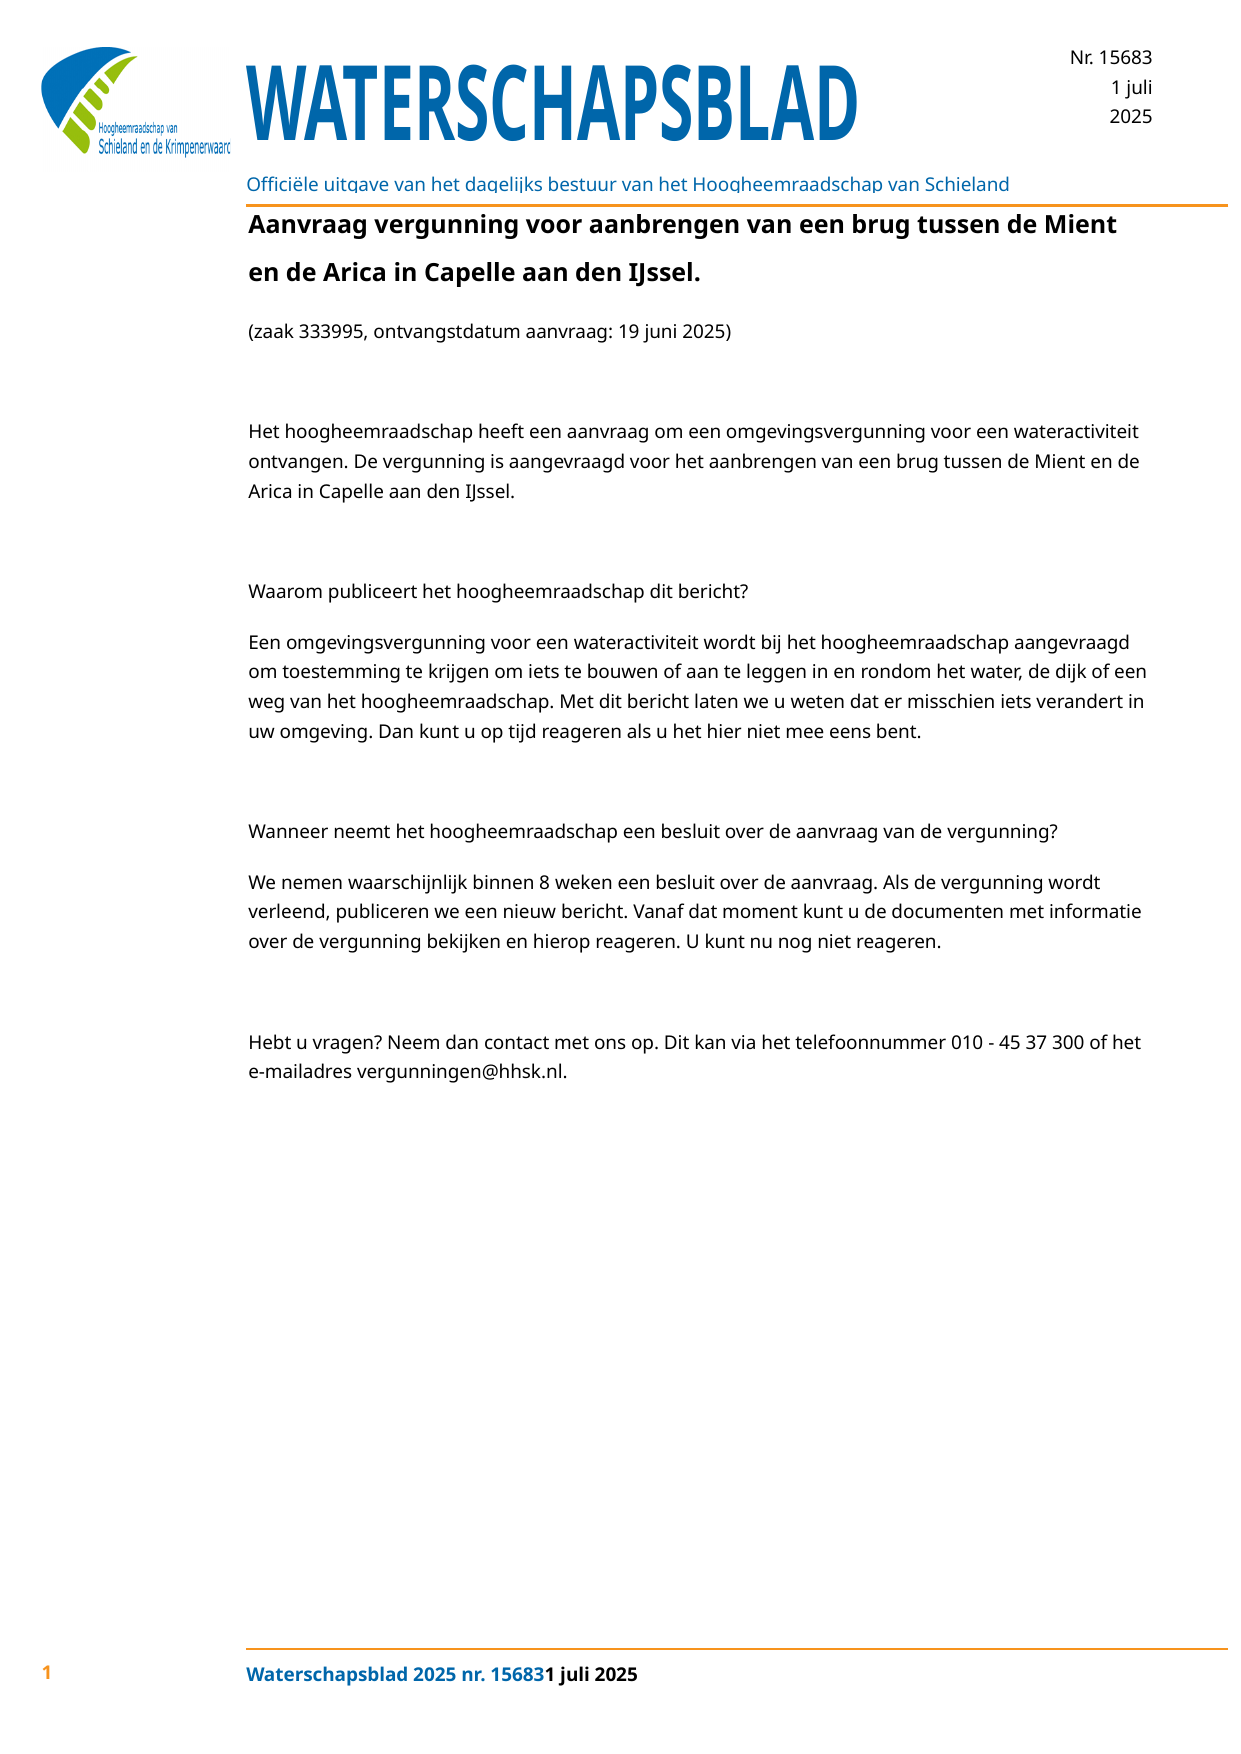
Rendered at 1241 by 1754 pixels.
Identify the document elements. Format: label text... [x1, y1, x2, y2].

text (zaak 333995, ontvangstdatum aanvraag: 19 juni 2025) [248, 318, 1152, 344]
text Het hoogheemraadschap heeft een aanvraag om een omgevingsvergunning voor een wateractiviteit ontvangen. De vergunning is aangevraagd voor het aanbrengen van een brug tussen de Mient en de Arica in Capelle aan den IJssel. [248, 419, 1152, 504]
text Waarom publiceert het hoogheemraadschap dit bericht? [248, 579, 1152, 604]
text Aanvraag vergunning voor aanbrengen van een brug tussen de Mient en de Arica in Capelle aan den IJssel. [248, 207, 1152, 288]
text Een omgevingsvergunning voor een wateractiviteit wordt bij het hoogheemraadschap aangevraagd om toestemming te krijgen om iets te bouwen of aan te leggen in en rondom het water, de dijk of een weg van het hoogheemraadschap. Met dit bericht laten we u weten dat er misschien iets verandert in uw omgeving. Dan kunt u op tijd reageren als u het hier niet mee eens bent. [248, 629, 1152, 744]
text We nemen waarschijnlijk binnen 8 weken een besluit over de aanvraag. Als de vergunning wordt verleend, publiceren we een nieuw bericht. Vanaf dat moment kunt u de documenten met informatie over de vergunning bekijken en hierop reageren. U kunt nu nog niet reageren. [248, 869, 1152, 954]
picture [41, 47, 231, 172]
text Wanneer neemt het hoogheemraadschap een besluit over de aanvraag van de vergunning? [248, 819, 1152, 844]
text Hebt u vragen? Neem dan contact met ons op. Dit kan via het telefoonnummer 010 - 45 37 300 of het e-mailadres vergunningen@hhsk.nl. [248, 1029, 1152, 1084]
